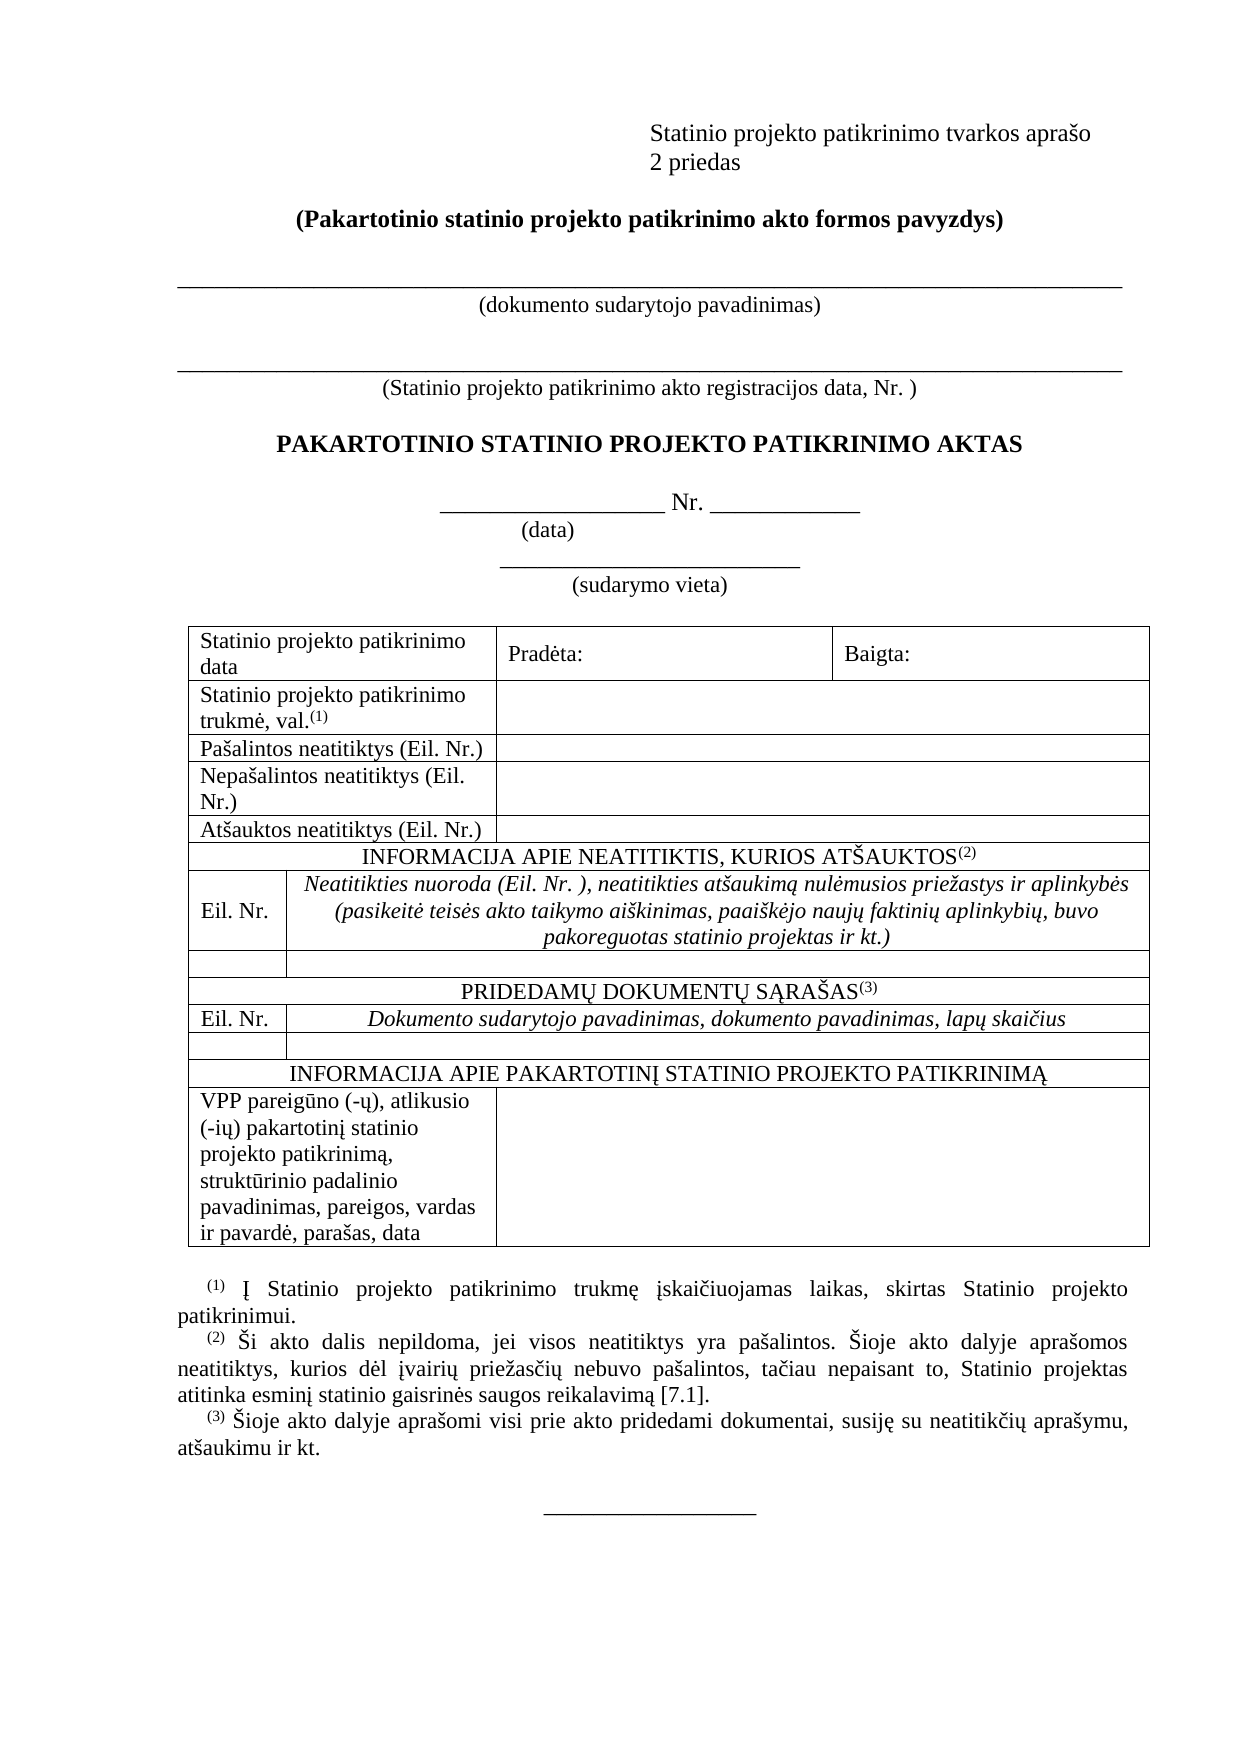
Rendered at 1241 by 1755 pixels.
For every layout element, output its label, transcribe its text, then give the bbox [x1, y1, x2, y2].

text Statinio projekto patikrinimo tvarkos aprašo [649, 118, 1122, 147]
text PAKARTOTINIO STATINIO PROJEKTO PATIKRINIMO AKTAS [177, 429, 1122, 458]
text (dokumento sudarytojo pavadinimas) [177, 291, 1122, 317]
table_cell [497, 816, 1149, 842]
table_cell [189, 951, 286, 977]
table_cell [189, 1033, 286, 1059]
text (sudarymo vieta) [177, 571, 1122, 597]
table_header Statinio projekto patikrinimo data [189, 627, 496, 680]
table_cell Eil. Nr. [189, 871, 286, 949]
table_cell PRIDEDAMŲ DOKUMENTŲ SĄRAŠAS(3) [189, 978, 1149, 1004]
table_cell [287, 951, 1149, 977]
table_cell Dokumento sudarytojo pavadinimas, dokumento pavadinimas, lapų skaičius [287, 1005, 1149, 1032]
table_cell Eil. Nr. [189, 1005, 286, 1032]
table_cell [497, 735, 1149, 761]
text _________________ [177, 1489, 1122, 1517]
table_cell Pašalintos neatitiktys (Eil. Nr.) [189, 735, 496, 761]
table_cell [287, 1033, 1149, 1059]
table_cell VPP pareigūno (-ų), atlikusio (-ių) pakartotinį statinio projekto patikrinimą, struktūrinio padalinio pavadinimas, pareigos, vardas ir pavardė, parašas, data [189, 1088, 496, 1246]
table_cell INFORMACIJA APIE PAKARTOTINĮ STATINIO PROJEKTO PATIKRINIMĄ [189, 1060, 1149, 1087]
text (Pakartotinio statinio projekto patikrinimo akto formos pavyzdys) [177, 204, 1122, 233]
table_cell Statinio projekto patikrinimo trukmė, val.(1) [189, 681, 496, 733]
table_cell Atšauktos neatitiktys (Eil. Nr.) [189, 816, 496, 842]
text (data) [521, 516, 1122, 542]
text 2 priedas [649, 147, 1122, 176]
table_header Pradėta: [497, 627, 832, 680]
text ________________________ [177, 542, 1122, 571]
text (3) Šioje akto dalyje aprašomi visi prie akto pridedami dokumentai, susiję su neatitikčių aprašymu, atšaukimu ir kt. [177, 1407, 1130, 1460]
text _ [177, 262, 1122, 287]
text __________________ Nr. ____________ [177, 487, 1122, 516]
table_cell INFORMACIJA APIE NEATITIKTIS, KURIOS ATŠAUKTOS(2) [189, 843, 1149, 869]
text _ [177, 346, 1122, 371]
table_cell Neatitikties nuoroda (Eil. Nr. ), neatitikties atšaukimą nulėmusios priežastys ir aplinkybės (pasikeitė teisės akto taikymo aiškinimas, paaiškėjo naujų faktinių aplinkybių, buvo pakoreguotas statinio projektas ir kt.) [287, 871, 1149, 949]
text (2) Ši akto dalis nepildoma, jei visos neatitiktys yra pašalintos. Šioje akto dalyje aprašomos neatitiktys, kurios dėl įvairių priežasčių nebuvo pašalintos, tačiau nepaisant to, Statinio projektas atitinka esminį statinio gaisrinės saugos reikalavimą [7.1]. [177, 1328, 1130, 1407]
table_cell [497, 1088, 1149, 1246]
table_header Baigta: [833, 627, 1149, 680]
text (1) Į Statinio projekto patikrinimo trukmę įskaičiuojamas laikas, skirtas Statinio projekto patikrinimui. [177, 1276, 1130, 1328]
table_cell Nepašalintos neatitiktys (Eil. Nr.) [189, 762, 496, 815]
table_cell [497, 762, 1149, 815]
text (Statinio projekto patikrinimo akto registracijos data, Nr. ) [177, 374, 1122, 401]
table_cell [497, 681, 1149, 733]
